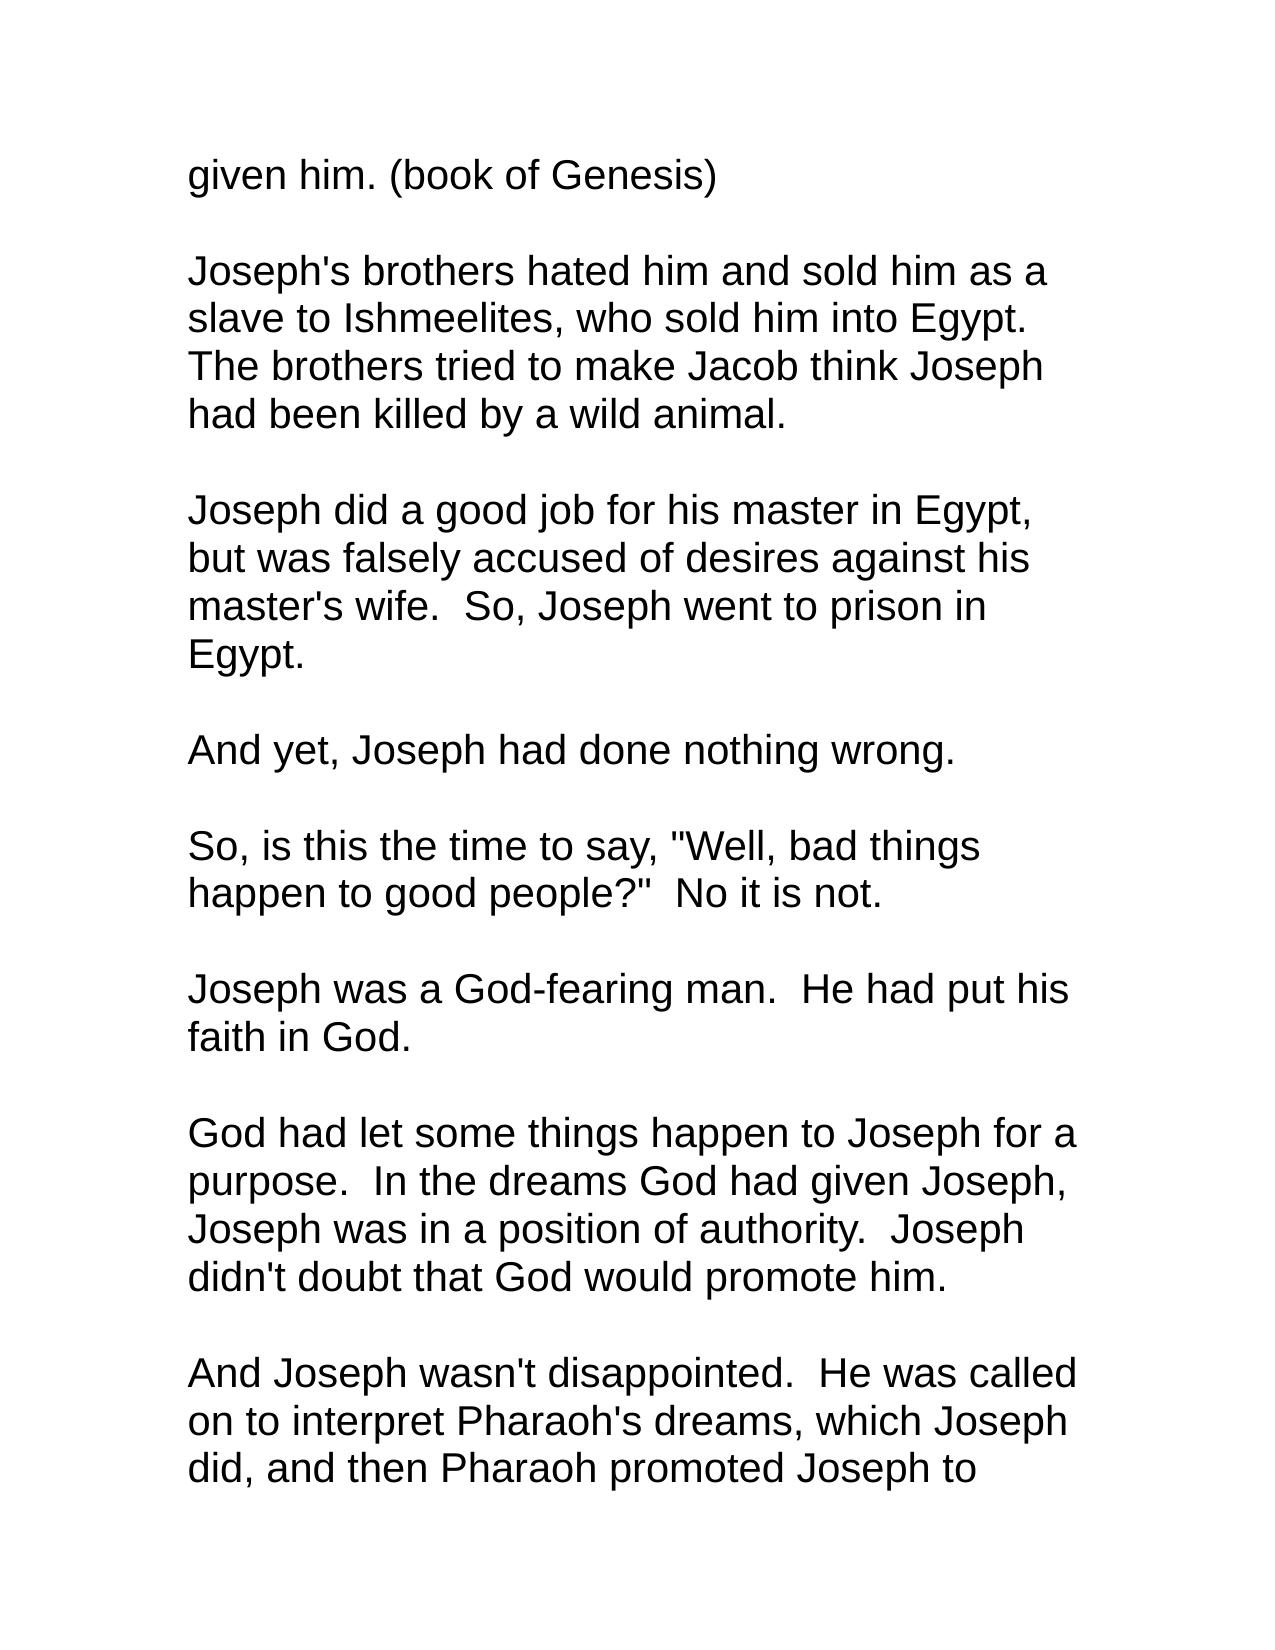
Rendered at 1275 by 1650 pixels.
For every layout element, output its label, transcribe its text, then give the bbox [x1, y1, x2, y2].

text Joseph was a God-fearing man. He had put his faith in God. [187, 964, 1087, 1060]
text And yet, Joseph had done nothing wrong. [187, 725, 1087, 773]
text given him. (book of Genesis) [187, 150, 1087, 198]
text Joseph's brothers hated him and sold him as a slave to Ishmeelites, who sold him into Egypt. The brothers tried to make Jacob think Joseph had been killed by a wild animal. [187, 246, 1087, 437]
text Joseph did a good job for his master in Egypt, but was falsely accused of desires against his master's wife. So, Joseph went to prison in Egypt. [187, 485, 1087, 677]
text God had let some things happen to Joseph for a purpose. In the dreams God had given Joseph, Joseph was in a position of authority. Joseph didn't doubt that God would promote him. [187, 1108, 1087, 1300]
text So, is this the time to say, "Well, bad things happen to good people?" No it is not. [187, 821, 1087, 917]
text And Joseph wasn't disappointed. He was called on to interpret Pharaoh's dreams, which Joseph did, and then Pharaoh promoted Joseph to [187, 1348, 1087, 1492]
